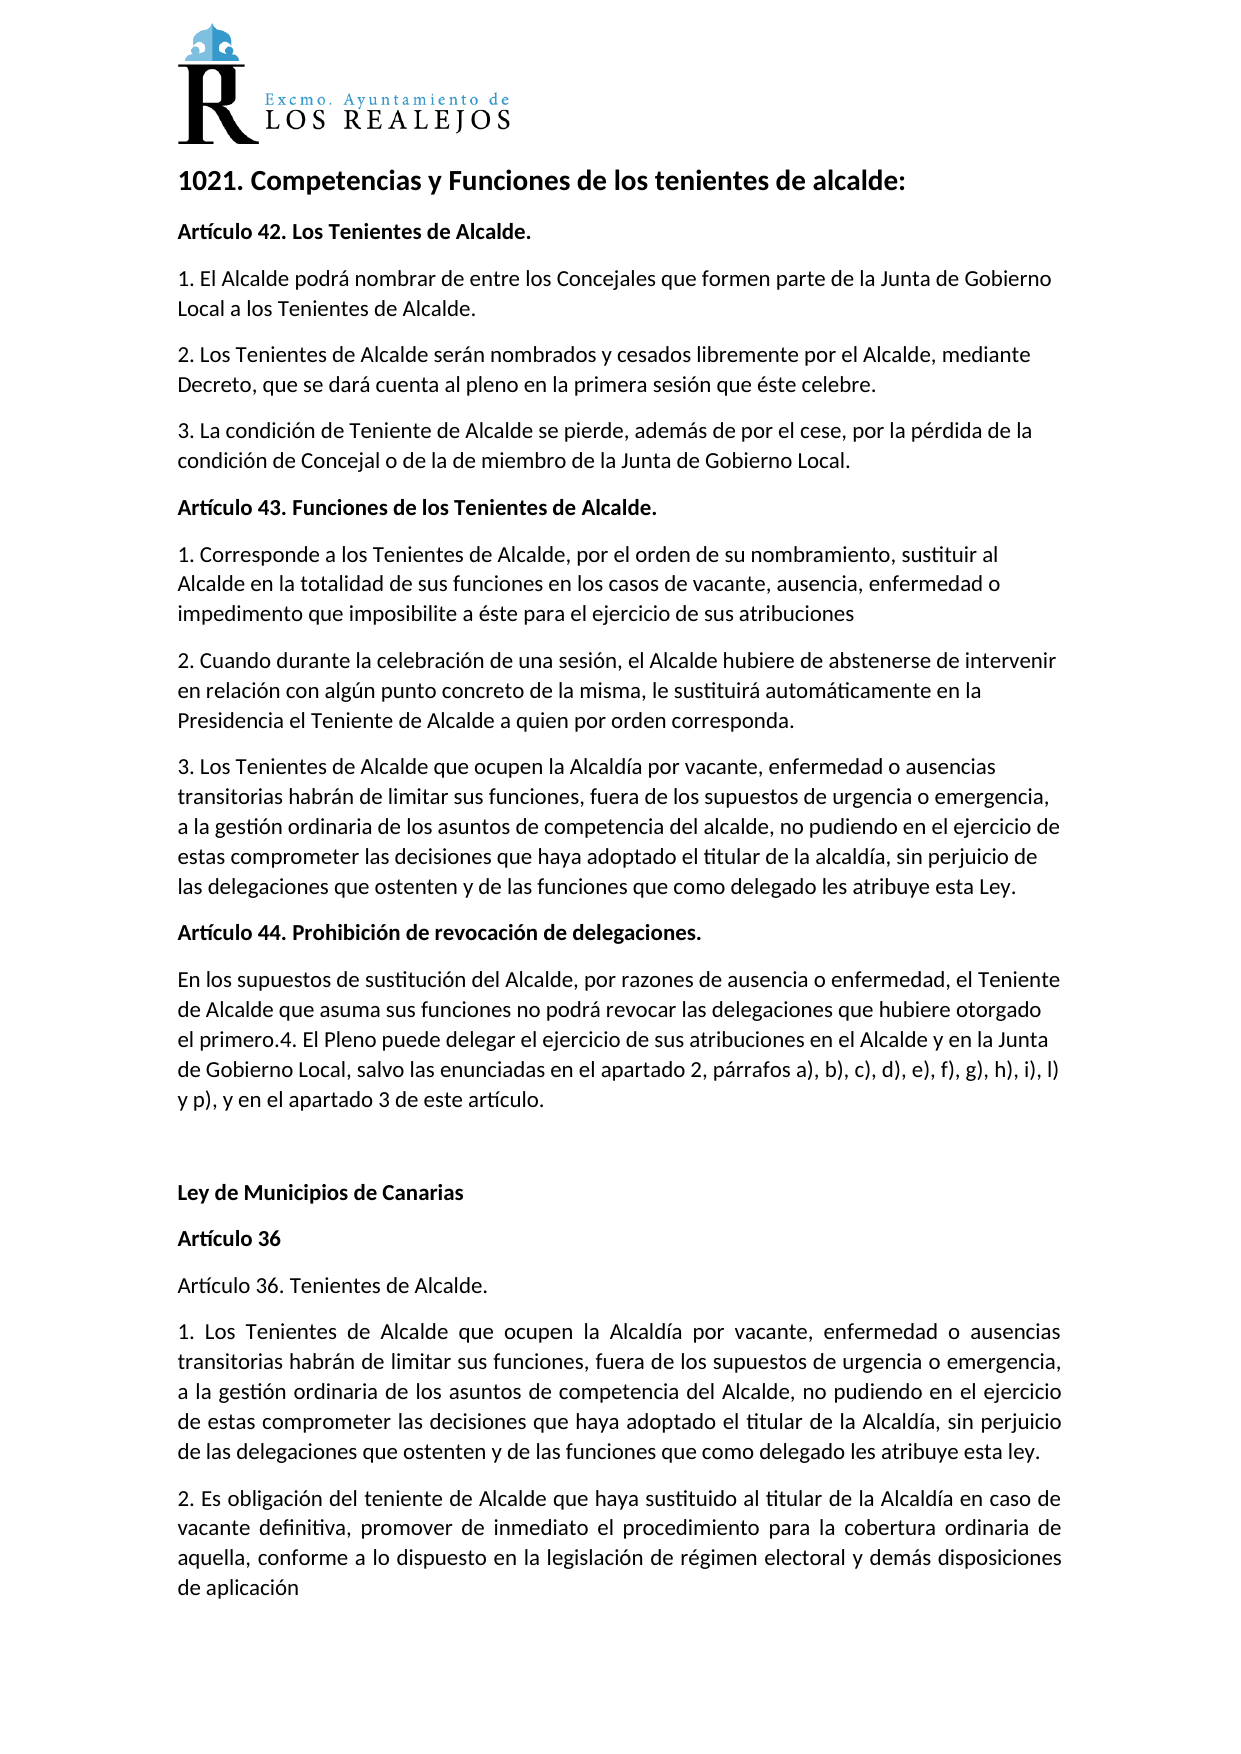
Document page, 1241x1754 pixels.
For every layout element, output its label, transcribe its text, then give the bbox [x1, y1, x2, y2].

text Artículo 44. Prohibición de revocación de delegaciones. [177, 918, 1063, 947]
text 2. Cuando durante la celebración de una sesión, el Alcalde hubiere de abstenerse de intervenir en relación con algún punto concreto de la misma, le sustituirá automáticamente en la Presidencia el Teniente de Alcalde a quien por orden corresponda. [177, 646, 1063, 734]
text 1. El Alcalde podrá nombrar de entre los Concejales que formen parte de la Junta de Gobierno Local a los Tenientes de Alcalde. [177, 264, 1063, 322]
text En los supuestos de sustitución del Alcalde, por razones de ausencia o enfermedad, el Teniente de Alcalde que asuma sus funciones no podrá revocar las delegaciones que hubiere otorgado el primero.4. El Pleno puede delegar el ejercicio de sus atribuciones en el Alcalde y en la Junta de Gobierno Local, salvo las enunciadas en el apartado 2, párrafos a), b), c), d), e), f), g), h), i), l) y p), y en el apartado 3 de este artículo. [177, 965, 1063, 1113]
text 1. Los Tenientes de Alcalde que ocupen la Alcaldía por vacante, enfermedad o ausencias transitorias habrán de limitar sus funciones, fuera de los supuestos de urgencia o emergencia, a la gestión ordinaria de los asuntos de competencia del Alcalde, no pudiendo en el ejercicio de estas comprometer las decisiones que haya adoptado el titular de la Alcaldía, sin perjuicio de las delegaciones que ostenten y de las funciones que como delegado les atribuye esta ley. [177, 1317, 1063, 1465]
text Ley de Municipios de Canarias [177, 1178, 1063, 1206]
text Artículo 36. Tenientes de Alcalde. [177, 1271, 1063, 1299]
text 1. Corresponde a los Tenientes de Alcalde, por el orden de su nombramiento, sustituir al Alcalde en la totalidad de sus funciones en los casos de vacante, ausencia, enfermedad o impedimento que imposibilite a éste para el ejercicio de sus atribuciones [177, 540, 1063, 627]
text 3. La condición de Teniente de Alcalde se pierde, además de por el cese, por la pérdida de la condición de Concejal o de la de miembro de la Junta de Gobierno Local. [177, 417, 1063, 474]
text 1021. Competencias y Funciones de los tenientes de alcalde: [177, 162, 1063, 198]
text 2. Los Tenientes de Alcalde serán nombrados y cesados libremente por el Alcalde, mediante Decreto, que se dará cuenta al pleno en la primera sesión que éste celebre. [177, 340, 1063, 398]
text Artículo 36 [177, 1224, 1063, 1252]
text 2. Es obligación del teniente de Alcalde que haya sustituido al titular de la Alcaldía en caso de vacante definitiva, promover de inmediato el procedimiento para la cobertura ordinaria de aquella, conforme a lo dispuesto en la legislación de régimen electoral y demás disposiciones de aplicación [177, 1484, 1063, 1601]
text Artículo 42. Los Tenientes de Alcalde. [177, 217, 1063, 245]
text Artículo 43. Funciones de los Tenientes de Alcalde. [177, 493, 1063, 521]
text 3. Los Tenientes de Alcalde que ocupen la Alcaldía por vacante, enfermedad o ausencias transitorias habrán de limitar sus funciones, fuera de los supuestos de urgencia o emergencia, a la gestión ordinaria de los asuntos de competencia del alcalde, no pudiendo en el ejercicio de estas comprometer las decisiones que haya adoptado el titular de la alcaldía, sin perjuicio de las delegaciones que ostenten y de las funciones que como delegado les atribuye esta Ley. [177, 752, 1063, 900]
